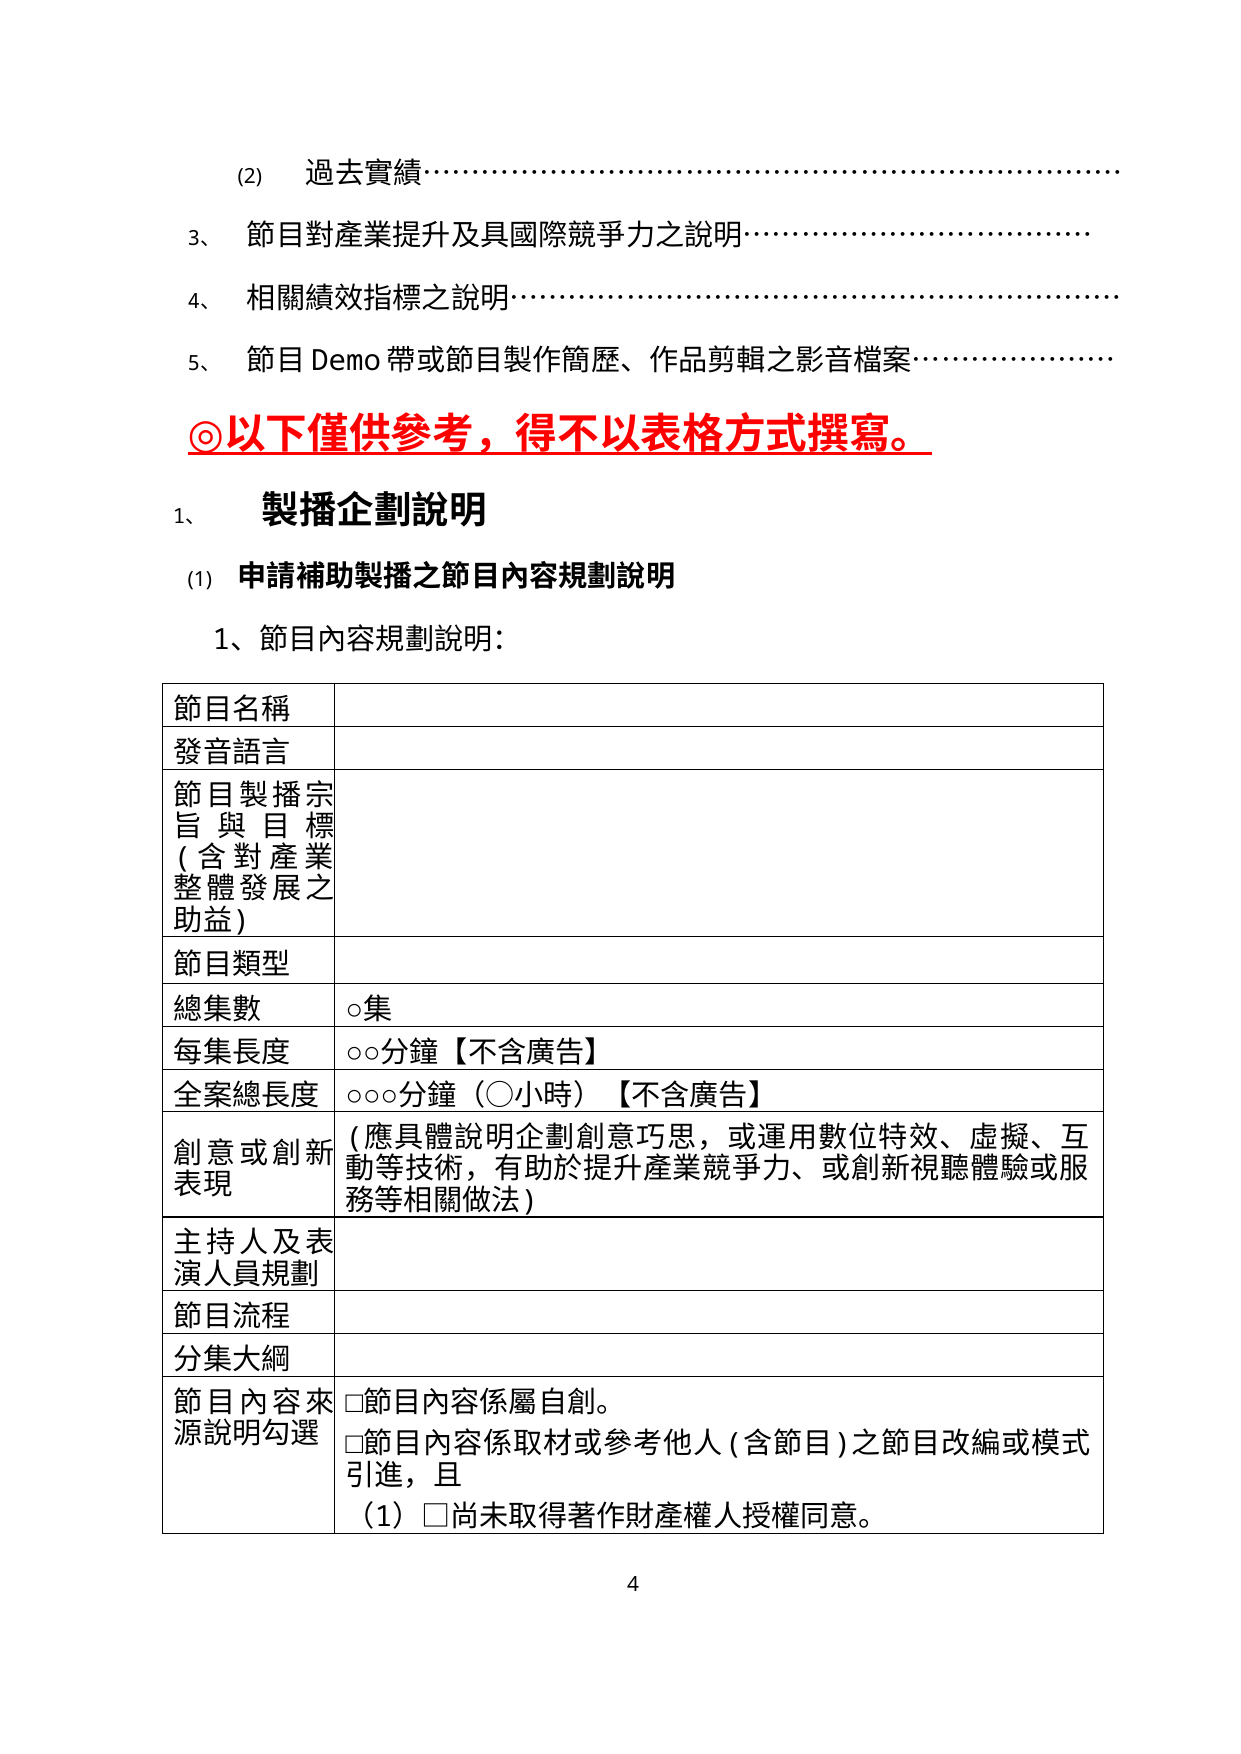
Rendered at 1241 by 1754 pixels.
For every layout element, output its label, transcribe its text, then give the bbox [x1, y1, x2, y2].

table_cell [335, 727, 1103, 768]
table_cell [335, 1291, 1103, 1333]
table_cell 節目製播宗旨與目標(含對產業整體發展之助益) [163, 770, 334, 936]
table_cell 節目內容來源說明勾選 [163, 1377, 334, 1533]
table_cell ○集 [335, 984, 1103, 1026]
table_cell 分集大綱 [163, 1334, 334, 1376]
table_cell (應具體說明企劃創意巧思，或運用數位特效、虛擬、互動等技術，有助於提升產業競爭力、或創新視聽體驗或服務等相關做法) [335, 1112, 1103, 1216]
table_cell ○○分鐘【不含廣告】 [335, 1027, 1103, 1068]
list 節目Demo帶或節目製作簡歷、作品剪輯之影音檔案………………… [187, 337, 1152, 379]
list 相關績效指標之說明……………………………………………………… [187, 275, 1152, 317]
list 申請補助製播之節目內容規劃說明 [187, 553, 1152, 594]
table_cell □節目內容係屬自創。 □節目內容係取材或參考他人(含節目)之節目改編或模式引進，且 （1）□尚未取得著作財產權人授權同意。 [335, 1377, 1103, 1533]
table_cell 創意或創新表現 [163, 1112, 334, 1216]
list 過去實績……………………………………………………………… [237, 150, 1152, 192]
table_header [335, 684, 1103, 726]
table_cell 發音語言 [163, 727, 334, 768]
table_header 節目名稱 [163, 684, 334, 726]
table_cell 主持人及表演人員規劃 [163, 1218, 334, 1290]
table_cell [335, 937, 1103, 983]
table_cell [335, 1218, 1103, 1290]
list 節目對產業提升及具國際競爭力之說明……………………………… [187, 212, 1152, 254]
text ◎以下僅供參考，得不以表格方式撰寫。 [187, 400, 1078, 461]
table_cell 全案總長度 [163, 1070, 334, 1111]
table_cell 每集長度 [163, 1027, 334, 1068]
table_cell [335, 1334, 1103, 1376]
table_cell 節目類型 [163, 937, 334, 983]
table_cell 總集數 [163, 984, 334, 1026]
table_cell 節目流程 [163, 1291, 334, 1333]
table_cell ○○○分鐘（○小時）【不含廣告】 [335, 1070, 1103, 1111]
table_cell [335, 770, 1103, 936]
text 1、節目內容規劃說明： [212, 615, 1078, 658]
list 製播企劃說明 [173, 490, 1152, 532]
